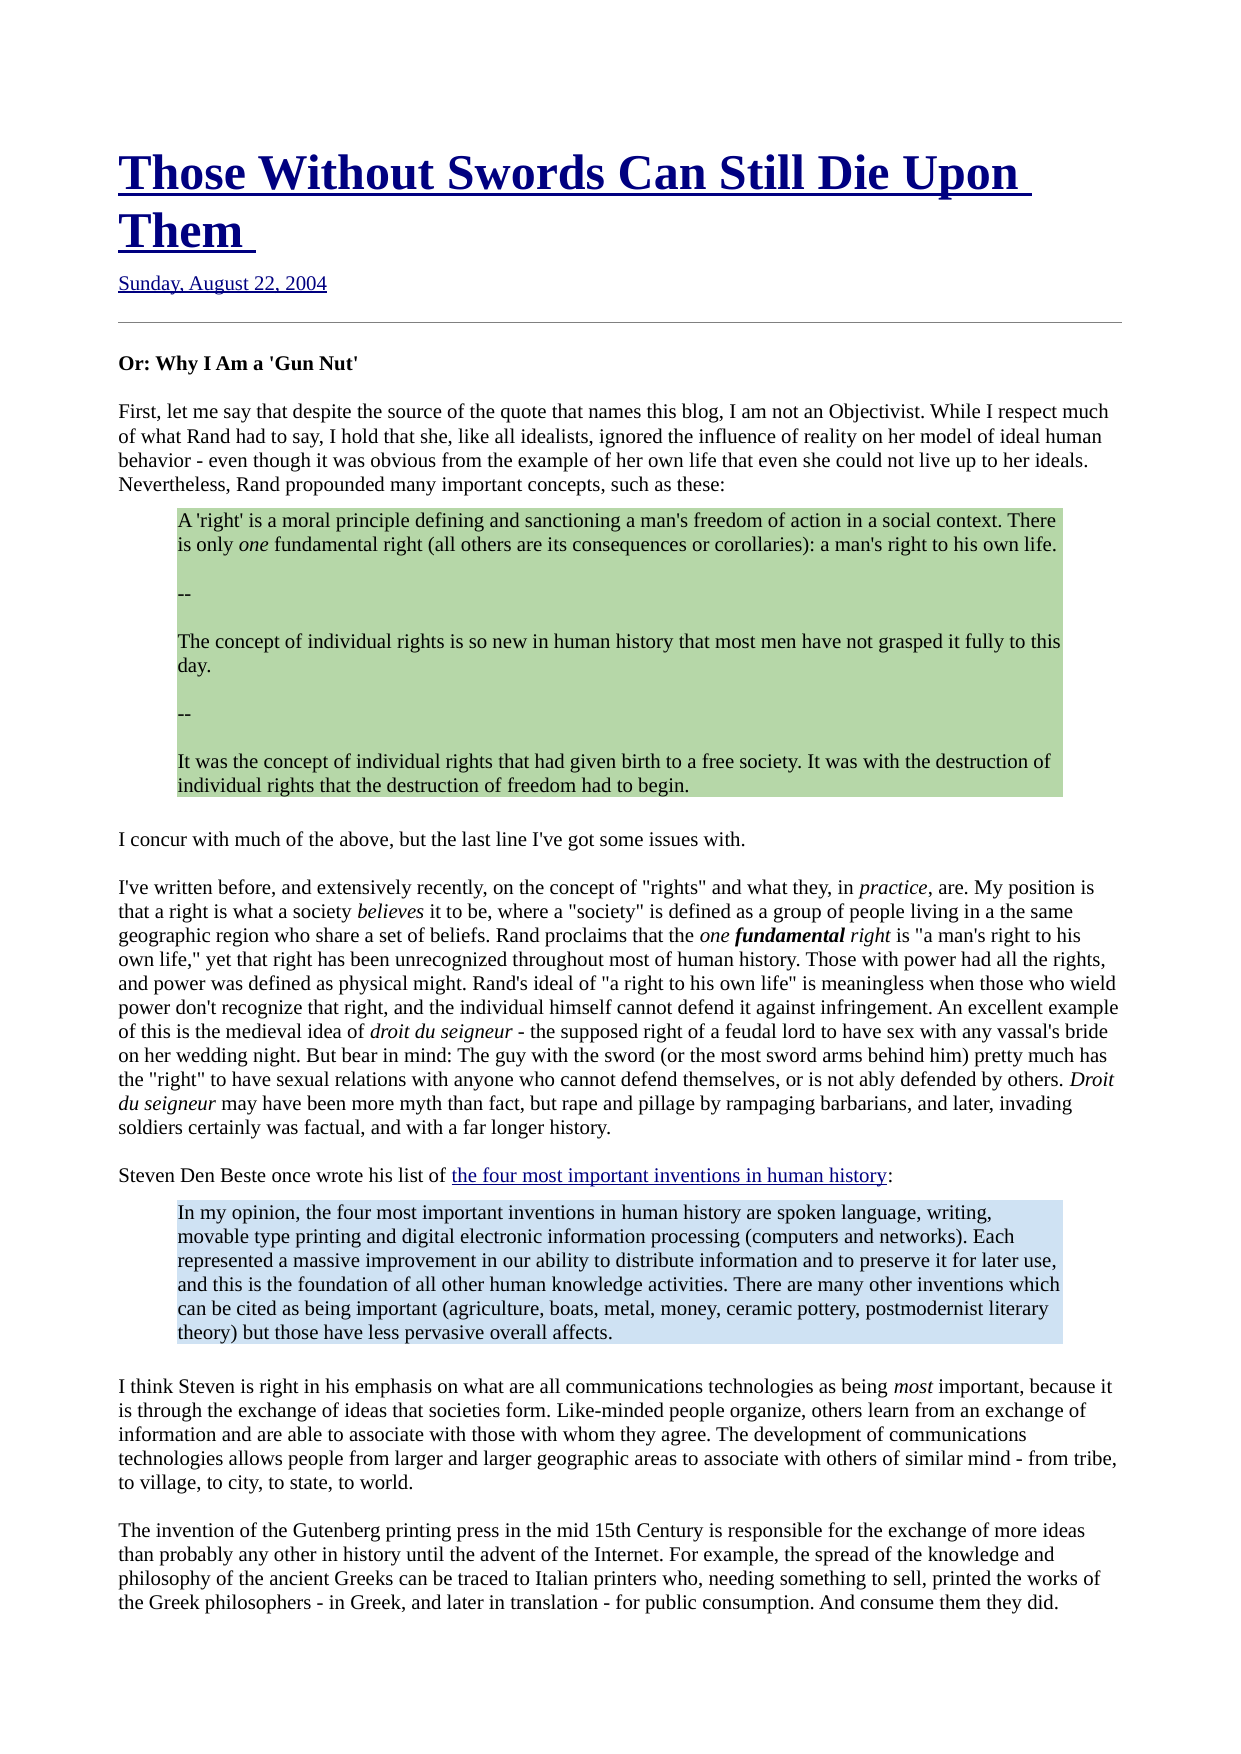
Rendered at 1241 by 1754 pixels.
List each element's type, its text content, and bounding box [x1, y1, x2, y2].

text In my opinion, the four most important inventions in human history are spoken language, writing, movable type printing and digital electronic information processing (computers and networks). Each represented a massive improvement in our ability to distribute information and to preserve it for later use, and this is the foundation of all other human knowledge activities. There are many other inventions which can be cited as being important (agriculture, boats, metal, money, ceramic pottery, postmodernist literary theory) but those have less pervasive overall affects. [177, 1200, 1063, 1344]
text Or: Why I Am a 'Gun Nut' First, let me say that despite the source of the quote that names this blog, I am not an Objectivist. While I respect much of what Rand had to say, I hold that she, like all idealists, ignored the influence of reality on her model of ideal human behavior - even though it was obvious from the example of her own life that even she could not live up to her ideals. Nevertheless, Rand propounded many important concepts, such as these: [118, 351, 1122, 496]
text I concur with much of the above, but the last line I've got some issues with. I've written before, and extensively recently, on the concept of "rights" and what they, in practice, are. My position is that a right is what a society believes it to be, where a "society" is defined as a group of people living in a the same geographic region who share a set of beliefs. Rand proclaims that the one fundamental right is "a man's right to his own life," yet that right has been unrecognized throughout most of human history. Those with power had all the rights, and power was defined as physical might. Rand's ideal of "a right to his own life" is meaningless when those who wield power don't recognize that right, and the individual himself cannot defend it against infringement. An excellent example of this is the medieval idea of droit du seigneur - the supposed right of a feudal lord to have sex with any vassal's bride on her wedding night. But bear in mind: The guy with the sword (or the most sword arms behind him) pretty much has the "right" to have sexual relations with anyone who cannot defend themselves, or is not ably defended by others. Droit du seigneur may have been more myth than fact, but rape and pillage by rampaging barbarians, and later, invading soldiers certainly was factual, and with a far longer history. Steven Den Beste once wrote his list of the four most important inventions in human history: [118, 826, 1122, 1187]
text Sunday, August 22, 2004 [118, 271, 1122, 295]
subtitle Those Without Swords Can Still Die Upon Them [118, 143, 1122, 258]
text I think Steven is right in his emphasis on what are all communications technologies as being most important, because it is through the exchange of ideas that societies form. Like-minded people organize, others learn from an exchange of information and are able to associate with those with whom they agree. The development of communications technologies allows people from larger and larger geographic areas to associate with others of similar mind - from tribe, to village, to city, to state, to world. The invention of the Gutenberg printing press in the mid 15th Century is responsible for the exchange of more ideas than probably any other in history until the advent of the Internet. For example, the spread of the knowledge and philosophy of the ancient Greeks can be traced to Italian printers who, needing something to sell, printed the works of the Greek philosophers - in Greek, and later in translation - for public consumption. And consume them they did. [118, 1374, 1122, 1614]
text A 'right' is a moral principle defining and sanctioning a man's freedom of action in a social context. There is only one fundamental right (all others are its consequences or corollaries): a man's right to his own life. -- The concept of individual rights is so new in human history that most men have not grasped it fully to this day. -- It was the concept of individual rights that had given birth to a free society. It was with the destruction of individual rights that the destruction of freedom had to begin. [177, 508, 1063, 797]
